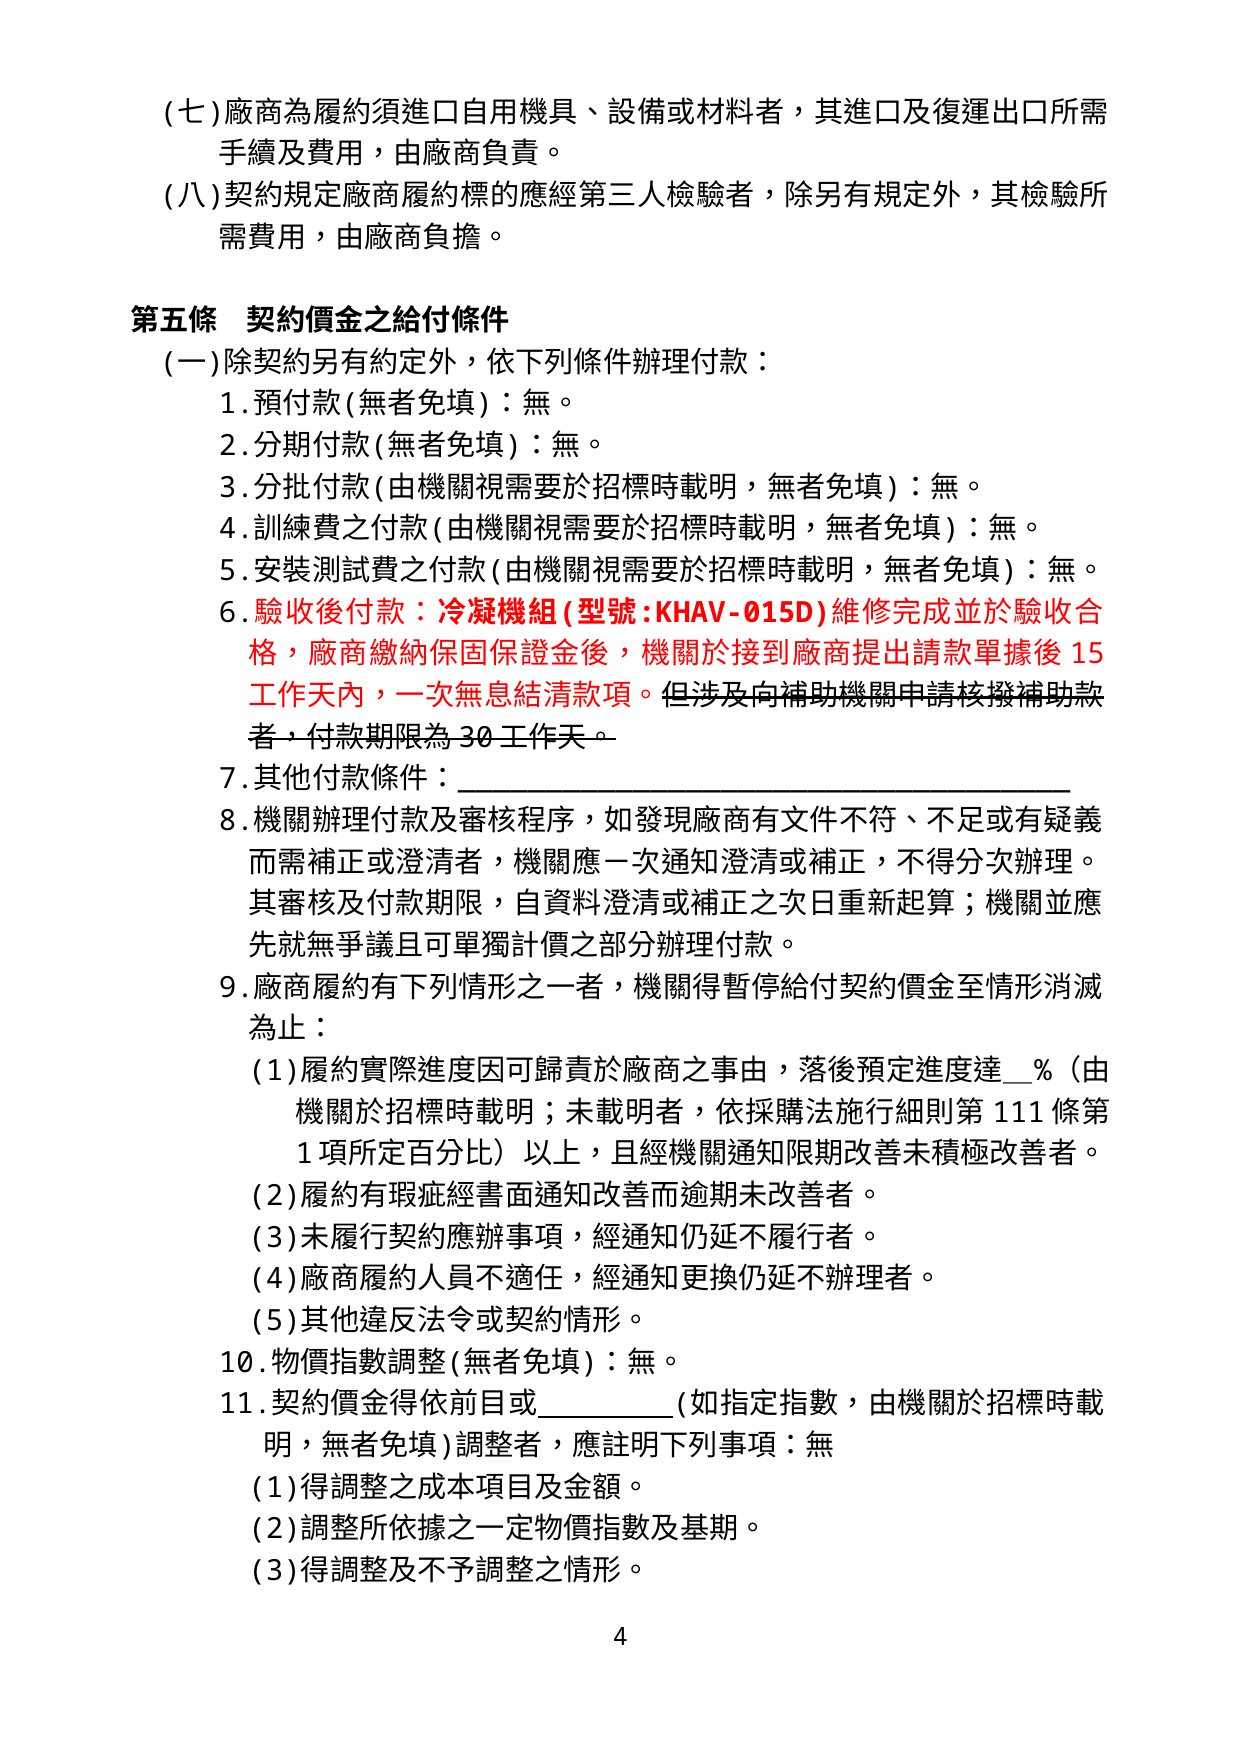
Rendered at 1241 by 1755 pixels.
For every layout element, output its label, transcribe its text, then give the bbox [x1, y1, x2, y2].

text 5.安裝測試費之付款(由機關視需要於招標時載明，無者免填)：無。 [218, 547, 1104, 589]
text (七)廠商為履約須進口自用機具、設備或材料者，其進口及復運出口所需手續及費用，由廠商負責。 [159, 89, 1110, 172]
text (3)得調整及不予調整之情形。 [248, 1547, 1110, 1589]
text (5)其他違反法令或契約情形。 [248, 1297, 1110, 1339]
text 第五條 契約價金之給付條件 [130, 297, 1110, 339]
text 3.分批付款(由機關視需要於招標時載明，無者免填)：無。 [218, 464, 1104, 505]
text (1)得調整之成本項目及金額。 [248, 1464, 1110, 1505]
text (3)未履行契約應辦事項，經通知仍延不履行者。 [248, 1214, 1110, 1255]
text 6.驗收後付款：冷凝機組(型號:KHAV-015D)維修完成並於驗收合格，廠商繳納保固保證金後，機關於接到廠商提出請款單據後15工作天內，一次無息結清款項。但涉及向補助機關申請核撥補助款者，付款期限為30工作天。 [218, 589, 1104, 755]
text 7.其他付款條件：___________________________________ [218, 755, 1104, 797]
text 10.物價指數調整(無者免填)：無。 [218, 1339, 1104, 1380]
text 4.訓練費之付款(由機關視需要於招標時載明，無者免填)：無。 [218, 505, 1104, 547]
text (4)廠商履約人員不適任，經通知更換仍延不辦理者。 [248, 1255, 1110, 1297]
text (2)調整所依據之一定物價指數及基期。 [248, 1505, 1110, 1547]
text 1.預付款(無者免填)：無。 [218, 380, 1104, 422]
text (八)契約規定廠商履約標的應經第三人檢驗者，除另有規定外，其檢驗所需費用，由廠商負擔。 [159, 172, 1110, 255]
text 8.機關辦理付款及審核程序，如發現廠商有文件不符、不足或有疑義而需補正或澄清者，機關應ㄧ次通知澄清或補正，不得分次辦理。其審核及付款期限，自資料澄清或補正之次日重新起算；機關並應先就無爭議且可單獨計價之部分辦理付款。 [218, 797, 1104, 964]
text 9.廠商履約有下列情形之一者，機關得暫停給付契約價金至情形消滅為止： [218, 964, 1104, 1047]
text (2)履約有瑕疵經書面通知改善而逾期未改善者。 [248, 1172, 1110, 1214]
text (1)履約實際進度因可歸責於廠商之事由，落後預定進度達＿%（由機關於招標時載明；未載明者，依採購法施行細則第111條第1項所定百分比）以上，且經機關通知限期改善未積極改善者。 [248, 1047, 1110, 1172]
text (一)除契約另有約定外，依下列條件辦理付款： [159, 339, 1110, 380]
text 11.契約價金得依前目或 (如指定指數，由機關於招標時載明，無者免填)調整者，應註明下列事項：無 [218, 1380, 1104, 1464]
text 2.分期付款(無者免填)：無。 [218, 422, 1104, 464]
